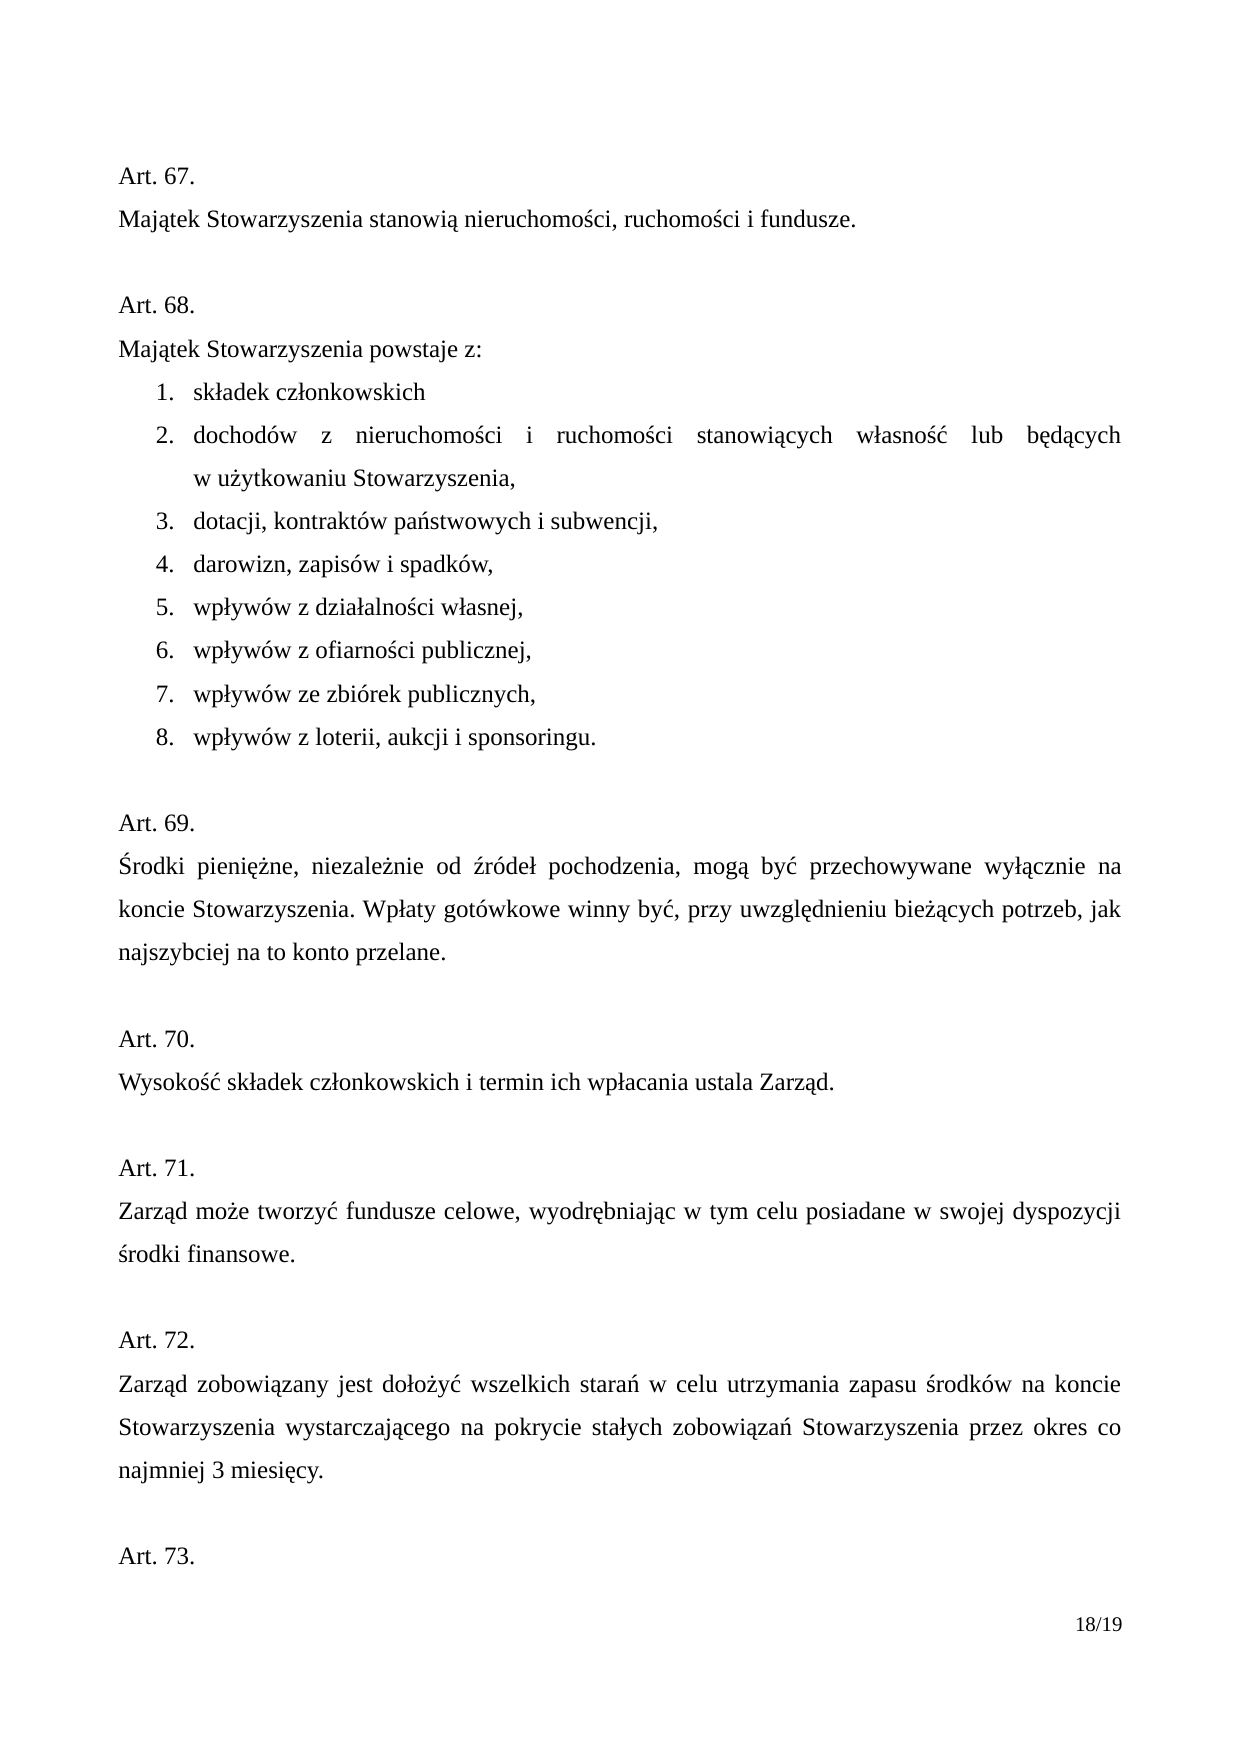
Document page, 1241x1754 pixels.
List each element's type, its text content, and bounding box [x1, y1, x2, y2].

text Majątek Stowarzyszenia powstaje z: [118, 334, 1122, 362]
text Art. 72. [118, 1326, 1122, 1354]
text Majątek Stowarzyszenia stanowią nieruchomości, ruchomości i fundusze. [118, 204, 1122, 233]
text Art. 67. [118, 161, 1122, 190]
list darowizn, zapisów i spadków, [156, 549, 1122, 578]
text Zarząd może tworzyć fundusze celowe, wyodrębniając w tym celu posiadane w swojej dyspozycji środki finansowe. [118, 1196, 1122, 1268]
text Wysokość składek członkowskich i termin ich wpłacania ustala Zarząd. [118, 1067, 1122, 1096]
text Art. 70. [118, 1024, 1122, 1052]
list dotacji, kontraktów państwowych i subwencji, [156, 506, 1122, 535]
list wpływów z ofiarności publicznej, [156, 636, 1122, 664]
list dochodów z nieruchomości i ruchomości stanowiących własność lub będących w użytkowaniu Stowarzyszenia, [156, 420, 1122, 492]
text Art. 68. [118, 291, 1122, 319]
list składek członkowskich [156, 377, 1122, 406]
text Art. 71. [118, 1153, 1122, 1182]
list wpływów z działalności własnej, [156, 592, 1122, 621]
list wpływów ze zbiórek publicznych, [156, 679, 1122, 707]
text Środki pieniężne, niezależnie od źródeł pochodzenia, mogą być przechowywane wyłącznie na koncie Stowarzyszenia. Wpłaty gotówkowe winny być, przy uwzględnieniu bieżących potrzeb, jak najszybciej na to konto przelane. [118, 851, 1122, 966]
text Zarząd zobowiązany jest dołożyć wszelkich starań w celu utrzymania zapasu środków na koncie Stowarzyszenia wystarczającego na pokrycie stałych zobowiązań Stowarzyszenia przez okres co najmniej 3 miesięcy. [118, 1369, 1122, 1484]
list wpływów z loterii, aukcji i sponsoringu. [156, 722, 1122, 751]
text Art. 73. [118, 1541, 1122, 1570]
text Art. 69. [118, 808, 1122, 837]
